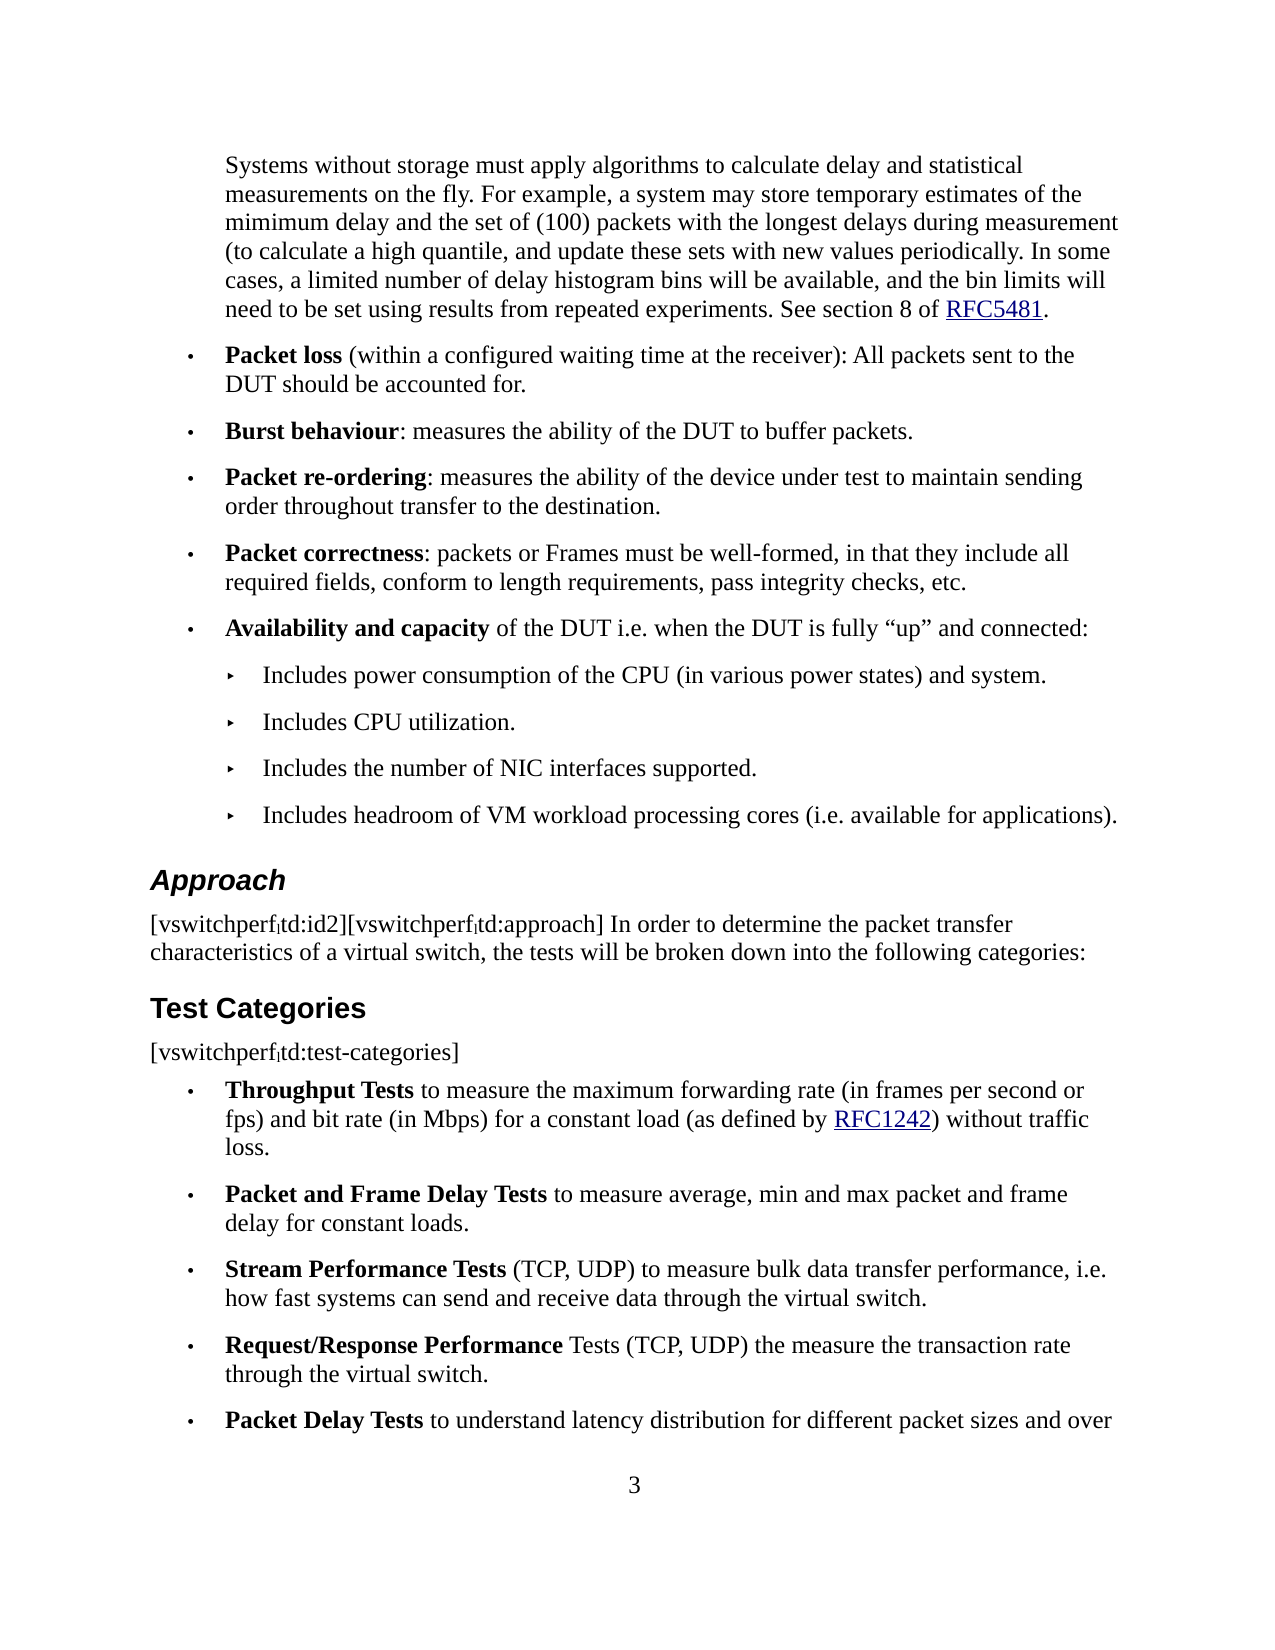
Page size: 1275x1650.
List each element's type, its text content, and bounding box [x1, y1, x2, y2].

list Packet correctness: packets or Frames must be well-formed, in that they include all required fields, conform to length requirements, pass integrity checks, etc. [187, 538, 1125, 595]
list Packet re-ordering: measures the ability of the device under test to maintain sending order throughout transfer to the destination. [187, 462, 1125, 520]
list Request/Response Performance Tests (TCP, UDP) the measure the transaction rate through the virtual switch. [187, 1330, 1125, 1387]
list Packet loss (within a configured waiting time at the receiver): All packets sent to the DUT should be accounted for. [187, 340, 1125, 398]
subtitle Approach [150, 863, 1125, 896]
list Packet and Frame Delay Tests to measure average, min and max packet and frame delay for constant loads. [187, 1179, 1125, 1237]
list Includes the number of NIC interfaces supported. [225, 753, 1125, 782]
list Includes CPU utilization. [225, 707, 1125, 735]
subtitle Test Categories [150, 991, 1125, 1025]
text [vswitchperfltd:test-categories] [150, 1037, 1125, 1066]
list Includes power consumption of the CPU (in various power states) and system. [225, 660, 1125, 689]
list Throughput Tests to measure the maximum forwarding rate (in frames per second or fps) and bit rate (in Mbps) for a constant load (as defined by RFC1242) without traffic loss. [187, 1075, 1125, 1161]
text [vswitchperfltd:id2][vswitchperfltd:approach] In order to determine the packet transfer characteristics of a virtual switch, the tests will be broken down into the following categories: [150, 909, 1125, 966]
list Packet Delay Tests to understand latency distribution for different packet sizes and over [187, 1405, 1125, 1434]
list Stream Performance Tests (TCP, UDP) to measure bulk data transfer performance, i.e. how fast systems can send and receive data through the virtual switch. [187, 1254, 1125, 1312]
list Burst behaviour: measures the ability of the DUT to buffer packets. [187, 416, 1125, 444]
list Availability and capacity of the DUT i.e. when the DUT is fully “up” and connected: [187, 613, 1125, 642]
list Includes headroom of VM workload processing cores (i.e. available for applications). [225, 800, 1125, 829]
list Systems without storage must apply algorithms to calculate delay and statistical measurements on the fly. For example, a system may store temporary estimates of the mimimum delay and the set of (100) packets with the longest delays during measurement (to calculate a high quantile, and update these sets with new values periodically. In some cases, a limited number of delay histogram bins will be available, and the bin limits will need to be set using results from repeated experiments. See section 8 of RFC5481. [187, 150, 1125, 322]
